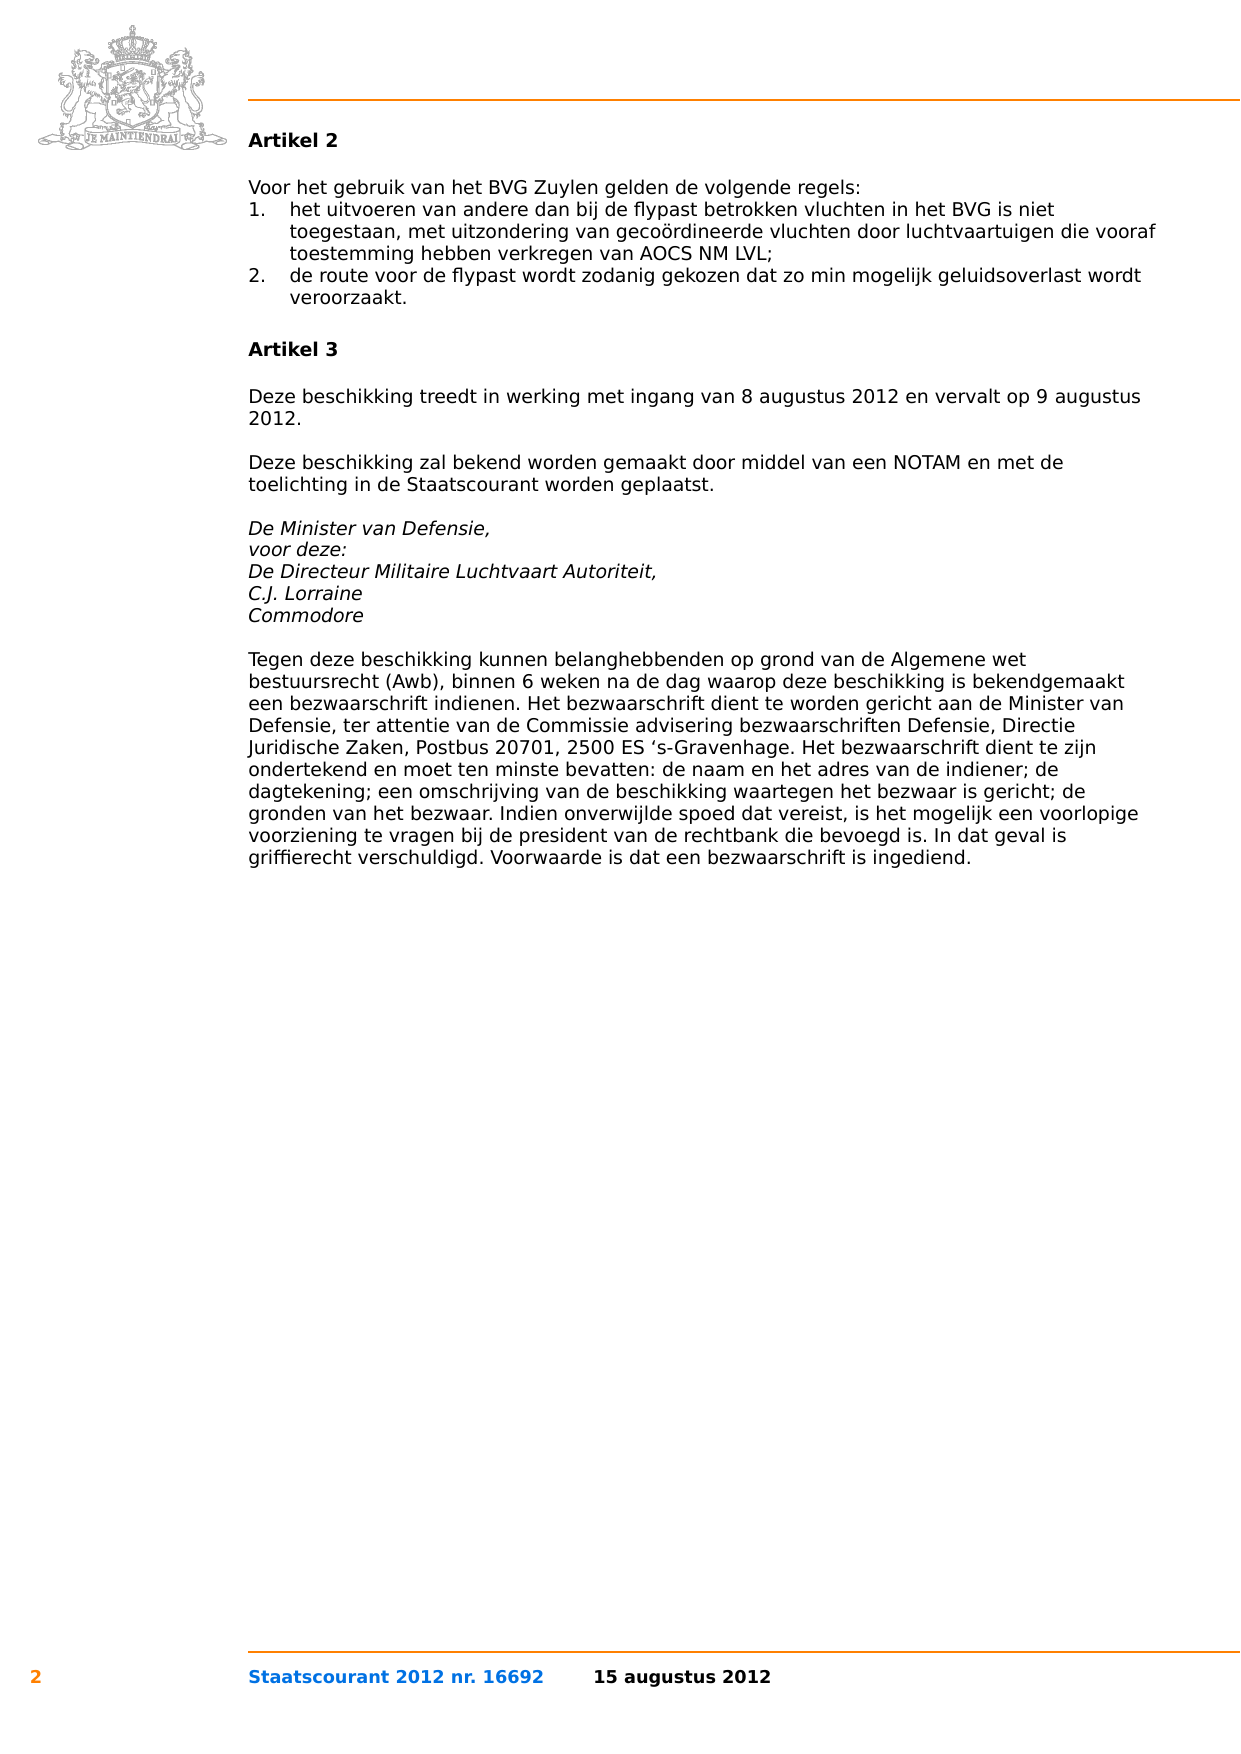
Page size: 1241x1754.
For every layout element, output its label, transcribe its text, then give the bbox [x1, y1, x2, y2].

text Tegen deze beschikking kunnen belanghebbenden op grond van de Algemene wet bestuursrecht (Awb), binnen 6 weken na de dag waarop deze beschikking is bekendgemaakt een bezwaarschrift indienen. Het bezwaarschrift dient te worden gericht aan de Minister van Defensie, ter attentie van de Commissie advisering bezwaarschriften Defensie, Directie Juridische Zaken, Postbus 20701, 2500 ES ‘s-Gravenhage. Het bezwaarschrift dient te zijn ondertekend en moet ten minste bevatten: de naam en het adres van de indiener; de dagtekening; een omschrijving van de beschikking waartegen het bezwaar is gericht; de gronden van het bezwaar. Indien onverwijlde spoed dat vereist, is het mogelijk een voorlopige voorziening te vragen bij de president van de rechtbank die bevoegd is. In dat geval is griffierecht verschuldigd. Voorwaarde is dat een bezwaarschrift is ingediend. [248, 649, 1163, 869]
text De Minister van Defensie, voor deze: De Directeur Militaire Luchtvaart Autoriteit, C.J. Lorraine Commodore [248, 517, 1163, 627]
picture [38, 25, 227, 150]
subtitle Artikel 3 [248, 339, 1163, 361]
text 1. het uitvoeren van andere dan bij de flypast betrokken vluchten in het BVG is niet toegestaan, met uitzondering van gecoördineerde vluchten door luchtvaartuigen die vooraf toestemming hebben verkregen van AOCS NM LVL; [248, 199, 1163, 265]
text Deze beschikking zal bekend worden gemaakt door middel van een NOTAM en met de toelichting in de Staatscourant worden geplaatst. [248, 452, 1163, 496]
text Voor het gebruik van het BVG Zuylen gelden de volgende regels: [248, 177, 1163, 199]
text 2. de route voor de flypast wordt zodanig gekozen dat zo min mogelijk geluidsoverlast wordt veroorzaakt. [248, 265, 1163, 309]
subtitle Artikel 2 [248, 130, 1163, 152]
text Deze beschikking treedt in werking met ingang van 8 augustus 2012 en vervalt op 9 augustus 2012. [248, 386, 1163, 430]
